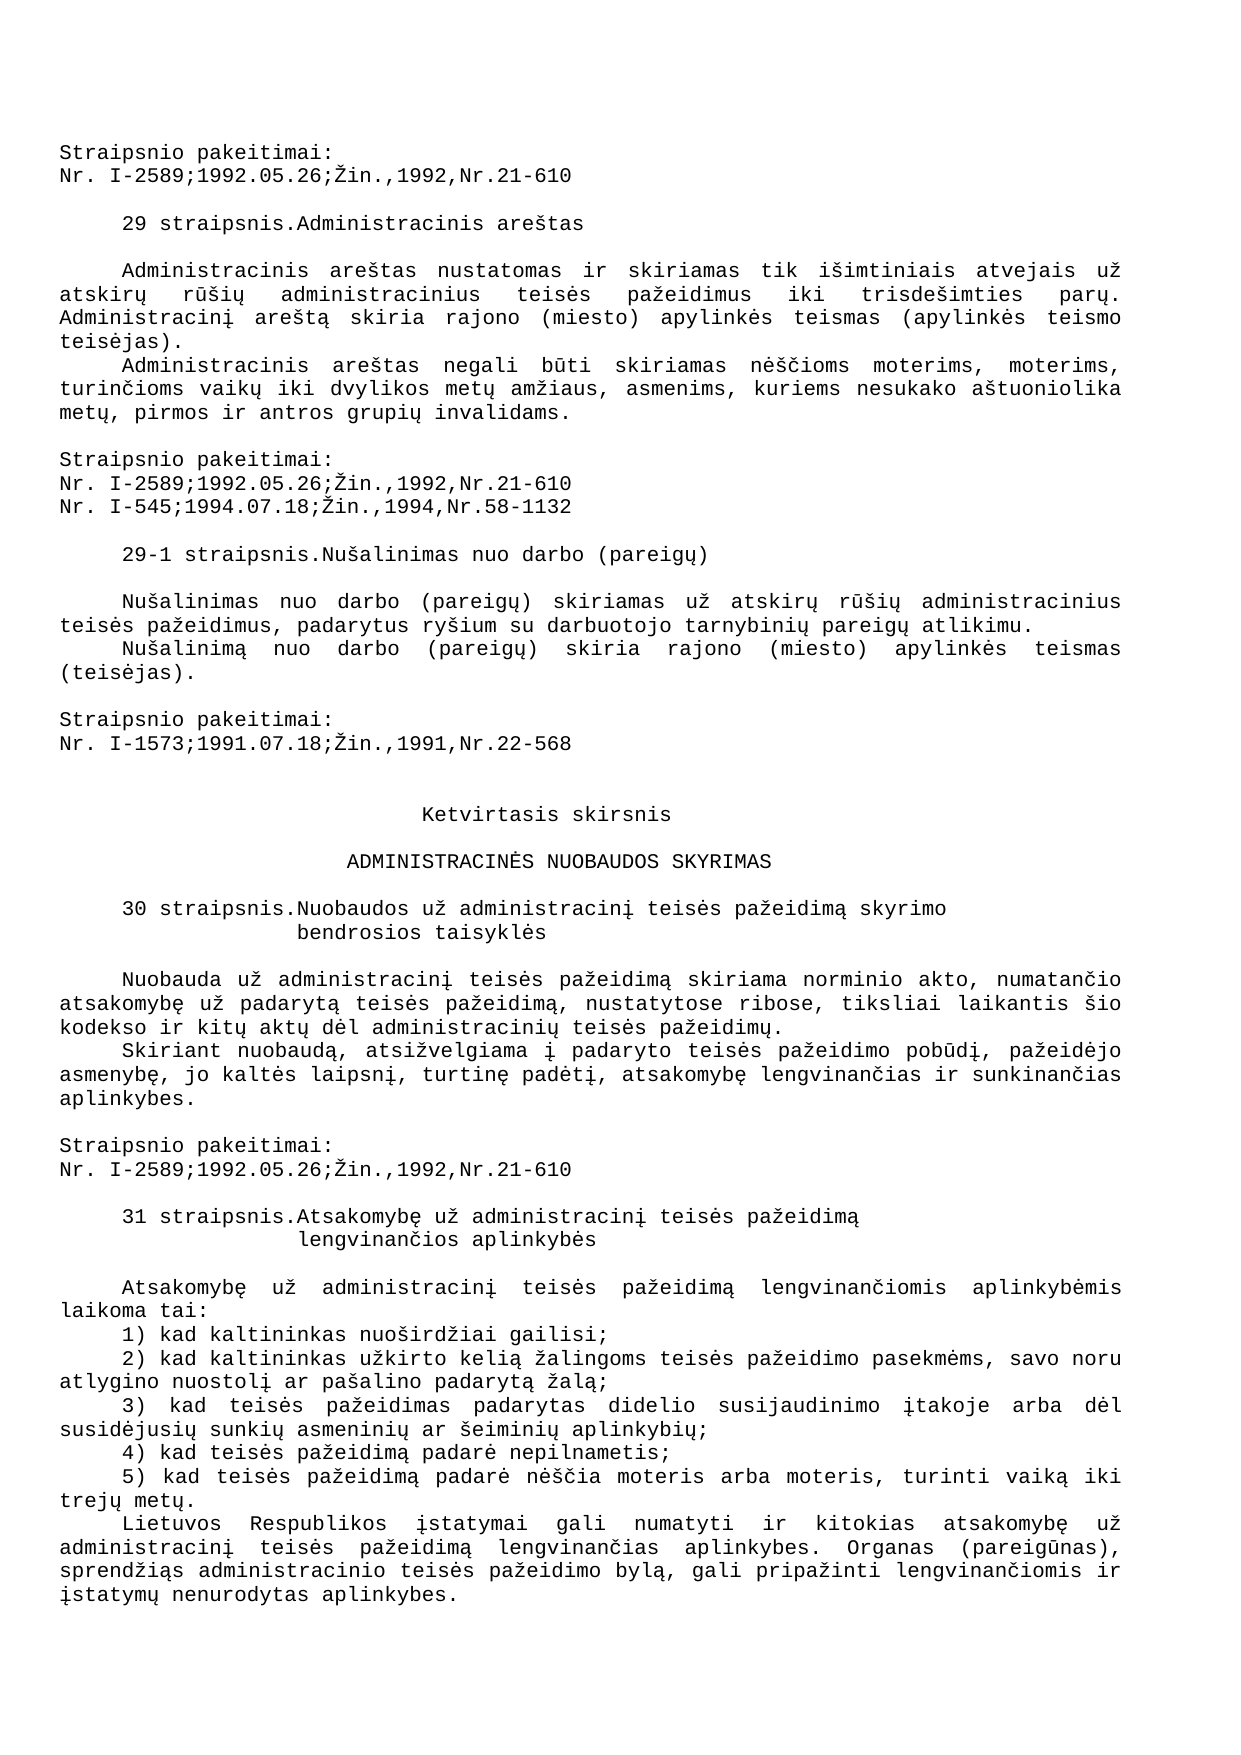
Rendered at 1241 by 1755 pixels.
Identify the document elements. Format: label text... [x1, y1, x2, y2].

text Nuobauda už administracinį teisės pažeidimą skiriama norminio akto, numatančio atsakomybę už padarytą teisės pažeidimą, nustatytose ribose, tiksliai laikantis šio kodekso ir kitų aktų dėl administracinių teisės pažeidimų. [59, 969, 1122, 1040]
text Skiriant nuobaudą, atsižvelgiama į padaryto teisės pažeidimo pobūdį, pažeidėjo asmenybę, jo kaltės laipsnį, turtinę padėtį, atsakomybę lengvinančias ir sunkinančias aplinkybes. [59, 1040, 1122, 1111]
text Administracinis areštas nustatomas ir skiriamas tik išimtiniais atvejais už atskirų rūšių administracinius teisės pažeidimus iki trisdešimties parų. Administracinį areštą skiria rajono (miesto) apylinkės teismas (apylinkės teismo teisėjas). [59, 260, 1122, 354]
text 31 straipsnis.Atsakomybę už administracinį teisės pažeidimą [59, 1206, 1122, 1229]
text Straipsnio pakeitimai: [59, 449, 1122, 473]
text Lietuvos Respublikos įstatymai gali numatyti ir kitokias atsakomybę už administracinį teisės pažeidimą lengvinančias aplinkybes. Organas (pareigūnas), sprendžiąs administracinio teisės pažeidimo bylą, gali pripažinti lengvinančiomis ir įstatymų nenurodytas aplinkybes. [59, 1513, 1122, 1608]
text Nr. I-2589;1992.05.26;Žin.,1992,Nr.21-610 [59, 1158, 1122, 1182]
text Straipsnio pakeitimai: [59, 1135, 1122, 1158]
text Atsakomybę už administracinį teisės pažeidimą lengvinančiomis aplinkybėmis laikoma tai: [59, 1277, 1122, 1324]
text 5) kad teisės pažeidimą padarė nėščia moteris arba moteris, turinti vaiką iki trejų metų. [59, 1466, 1122, 1513]
text 2) kad kaltininkas užkirto kelią žalingoms teisės pažeidimo pasekmėms, savo noru atlygino nuostolį ar pašalino padarytą žalą; [59, 1348, 1122, 1395]
text 4) kad teisės pažeidimą padarė nepilnametis; [59, 1442, 1122, 1466]
text 30 straipsnis.Nuobaudos už administracinį teisės pažeidimą skyrimo [59, 898, 1122, 922]
text Nr. I-545;1994.07.18;Žin.,1994,Nr.58-1132 [59, 496, 1122, 520]
text Ketvirtasis skirsnis [59, 804, 1122, 827]
text Nr. I-1573;1991.07.18;Žin.,1991,Nr.22-568 [59, 733, 1122, 757]
text Nr. I-2589;1992.05.26;Žin.,1992,Nr.21-610 [59, 165, 1122, 189]
text Nušalinimas nuo darbo (pareigų) skiriamas už atskirų rūšių administracinius teisės pažeidimus, padarytus ryšium su darbuotojo tarnybinių pareigų atlikimu. [59, 591, 1122, 638]
text bendrosios taisyklės [59, 922, 1122, 946]
text Nr. I-2589;1992.05.26;Žin.,1992,Nr.21-610 [59, 473, 1122, 496]
text Straipsnio pakeitimai: [59, 709, 1122, 733]
text 3) kad teisės pažeidimas padarytas didelio susijaudinimo įtakoje arba dėl susidėjusių sunkių asmeninių ar šeiminių aplinkybių; [59, 1395, 1122, 1442]
text Administracinis areštas negali būti skiriamas nėščioms moterims, moterims, turinčioms vaikų iki dvylikos metų amžiaus, asmenims, kuriems nesukako aštuoniolika metų, pirmos ir antros grupių invalidams. [59, 354, 1122, 426]
text Straipsnio pakeitimai: [59, 142, 1122, 165]
text 1) kad kaltininkas nuoširdžiai gailisi; [59, 1324, 1122, 1348]
text ADMINISTRACINĖS NUOBAUDOS SKYRIMAS [59, 851, 1122, 875]
text 29-1 straipsnis.Nušalinimas nuo darbo (pareigų) [59, 544, 1122, 567]
text Nušalinimą nuo darbo (pareigų) skiria rajono (miesto) apylinkės teismas (teisėjas). [59, 638, 1122, 686]
text lengvinančios aplinkybės [59, 1229, 1122, 1253]
text 29 straipsnis.Administracinis areštas [59, 213, 1122, 236]
